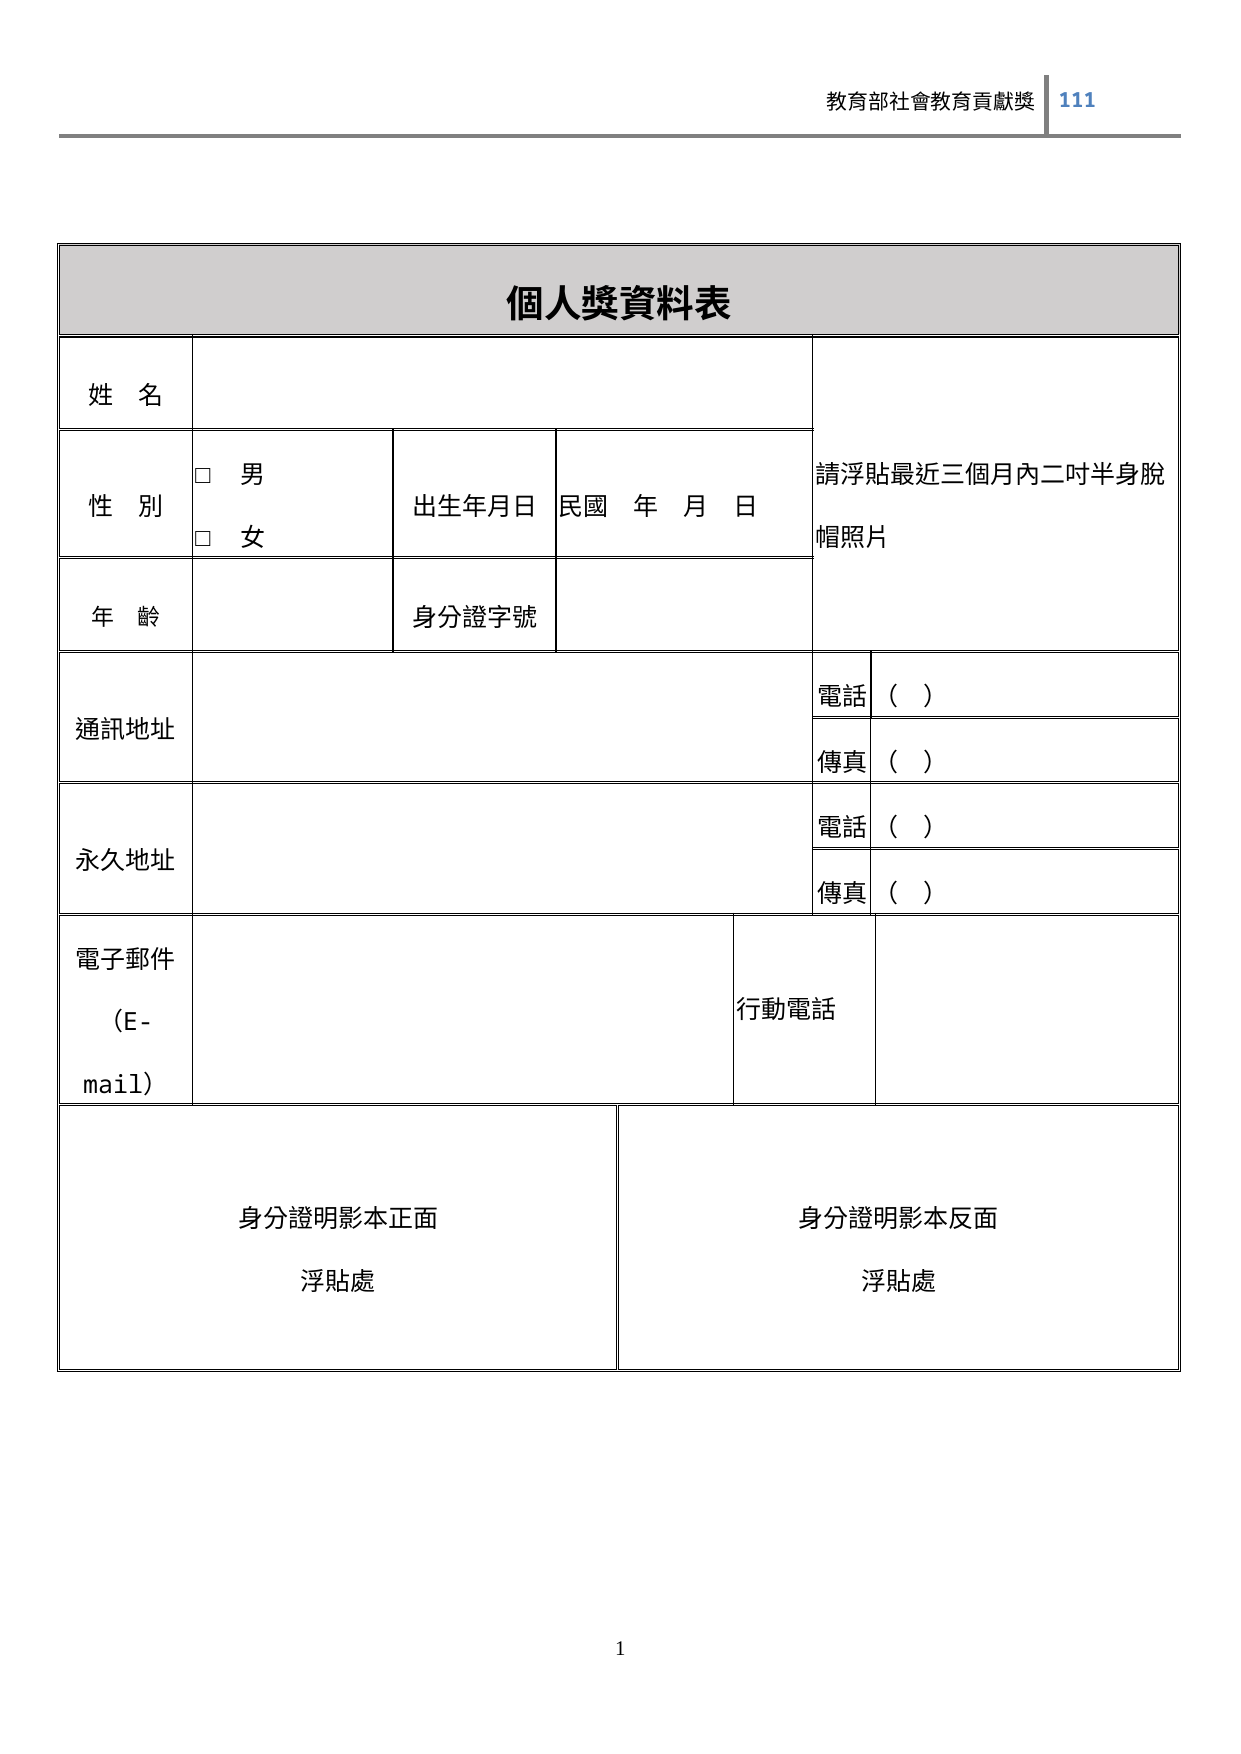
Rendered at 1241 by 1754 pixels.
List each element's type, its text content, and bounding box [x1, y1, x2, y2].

table_cell （ ） [871, 784, 1178, 847]
table_cell 身分證字號 [394, 559, 555, 650]
table_cell 通訊地址 [60, 653, 192, 781]
table_cell 民國 年 月 日 [557, 431, 812, 556]
table_cell 姓 名 [60, 338, 192, 428]
table_cell 永久地址 [60, 784, 192, 912]
table_cell 性 別 [60, 431, 192, 556]
table_cell 行動電話 [734, 916, 875, 1103]
table_cell 身分證明影本正面 浮貼處 [60, 1106, 616, 1369]
table_cell [193, 559, 392, 650]
table_header 個人獎資料表 [60, 246, 1178, 334]
table_cell [193, 653, 812, 781]
table_cell 身分證明影本反面 浮貼處 [619, 1106, 1178, 1369]
table_cell [557, 559, 812, 650]
table_cell （ ） [871, 719, 1178, 781]
table_cell 傳真 [813, 719, 870, 781]
table_cell [193, 916, 733, 1103]
table_cell 年 齡 [60, 559, 192, 650]
table_cell 電話 [813, 653, 870, 716]
table_cell □ 男 □ 女 [193, 431, 392, 556]
table_cell 請浮貼最近三個月內二吋半身脫帽照片 [813, 338, 1178, 650]
table_cell 傳真 [813, 850, 870, 912]
table_cell 電子郵件 （E-mail） [60, 916, 192, 1103]
table_cell （ ） [872, 653, 1178, 716]
table_cell （ ） [871, 850, 1178, 912]
table_cell [193, 338, 812, 428]
table_cell [193, 784, 812, 912]
table_cell [876, 916, 1178, 1103]
table_cell 出生年月日 [394, 431, 555, 556]
table_cell 電話 [813, 784, 870, 847]
